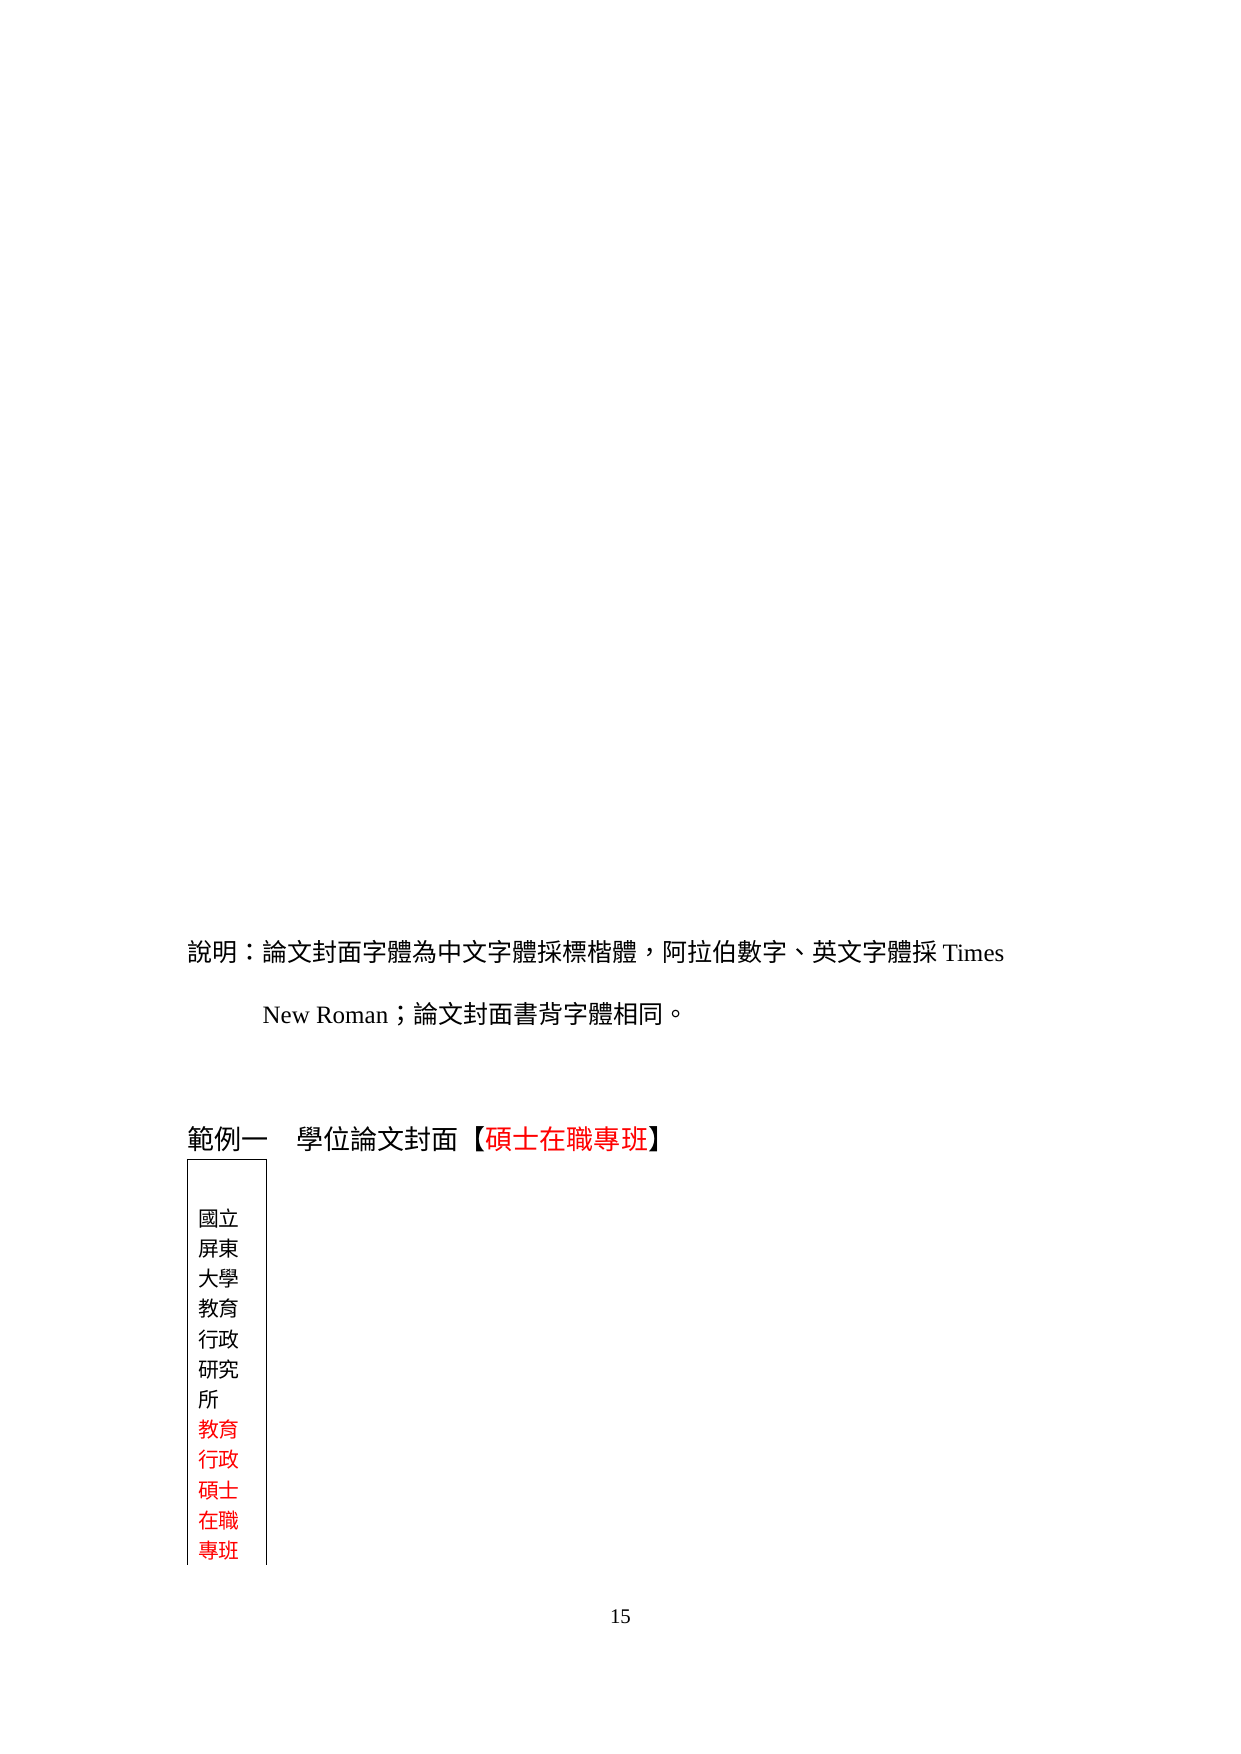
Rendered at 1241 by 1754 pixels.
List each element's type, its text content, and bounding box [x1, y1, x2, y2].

table_cell 國立屏東大學教育行政研究所 教育行政碩士在職專班 [188, 1202, 266, 1564]
text 說明：論文封面字體為中文字體採標楷體，阿拉伯數字、英文字體採Times New Roman；論文封面書背字體相同。 [187, 909, 1053, 1034]
text 範例一 學位論文封面【碩士在職專班】 [187, 1096, 1053, 1159]
table_header [188, 1160, 266, 1202]
